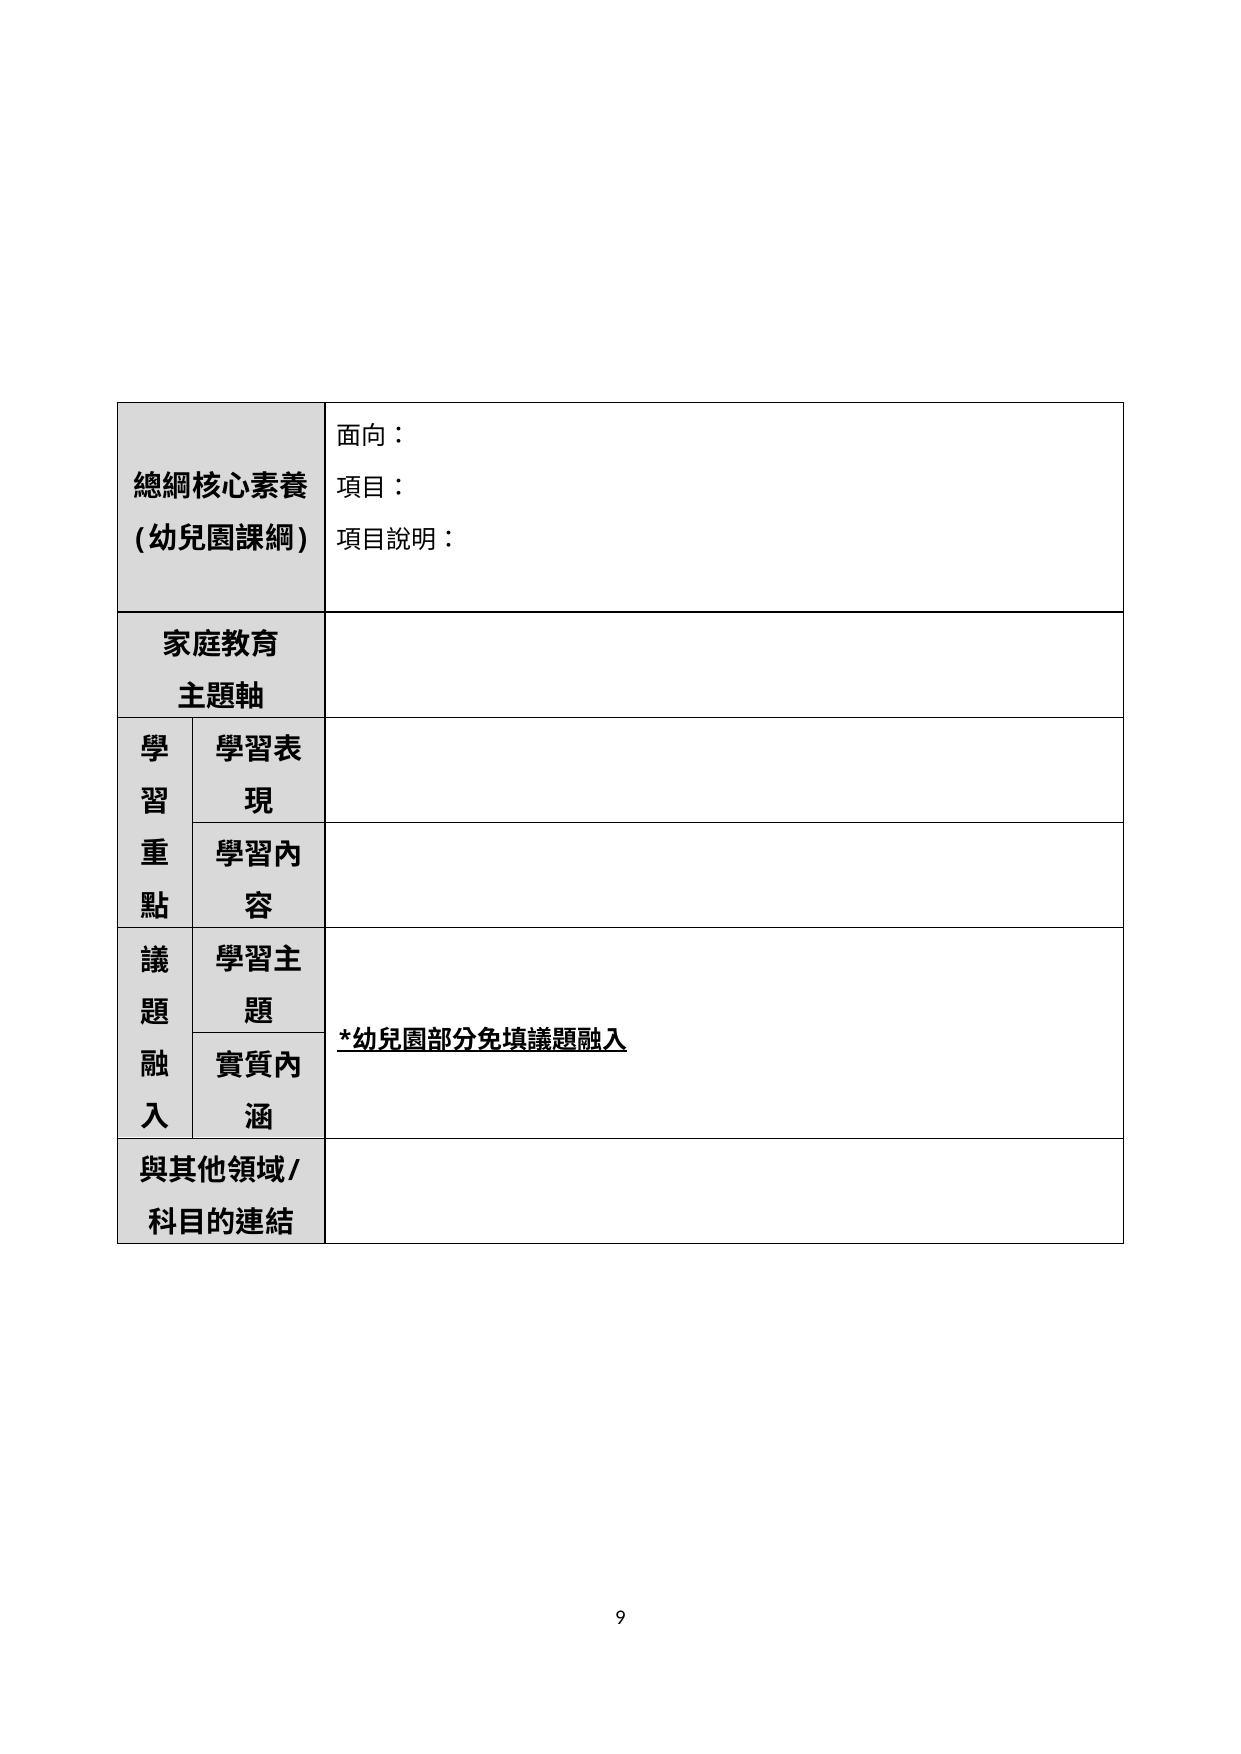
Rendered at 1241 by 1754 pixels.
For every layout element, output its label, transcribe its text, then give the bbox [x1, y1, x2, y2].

table_cell 學習重點 [118, 718, 192, 927]
table_cell [326, 613, 1123, 717]
table_cell 學習內容 [193, 823, 324, 927]
table_cell 實質內涵 [193, 1033, 324, 1137]
table_cell 學習表現 [193, 718, 324, 822]
table_cell 面向： 項目： 項目說明： [326, 403, 1123, 611]
table_cell 議題融入 [118, 928, 192, 1137]
table_cell 與其他領域/ 科目的連結 [118, 1139, 324, 1243]
table_cell [326, 718, 1123, 822]
table_cell [326, 823, 1123, 927]
table_cell *幼兒園部分免填議題融入 [326, 928, 1123, 1137]
table_cell [326, 1139, 1123, 1243]
table_cell 學習主題 [193, 928, 324, 1032]
table_cell 家庭教育 主題軸 [118, 613, 324, 717]
table_cell 總綱核心素養 (幼兒園課綱) [118, 403, 324, 611]
